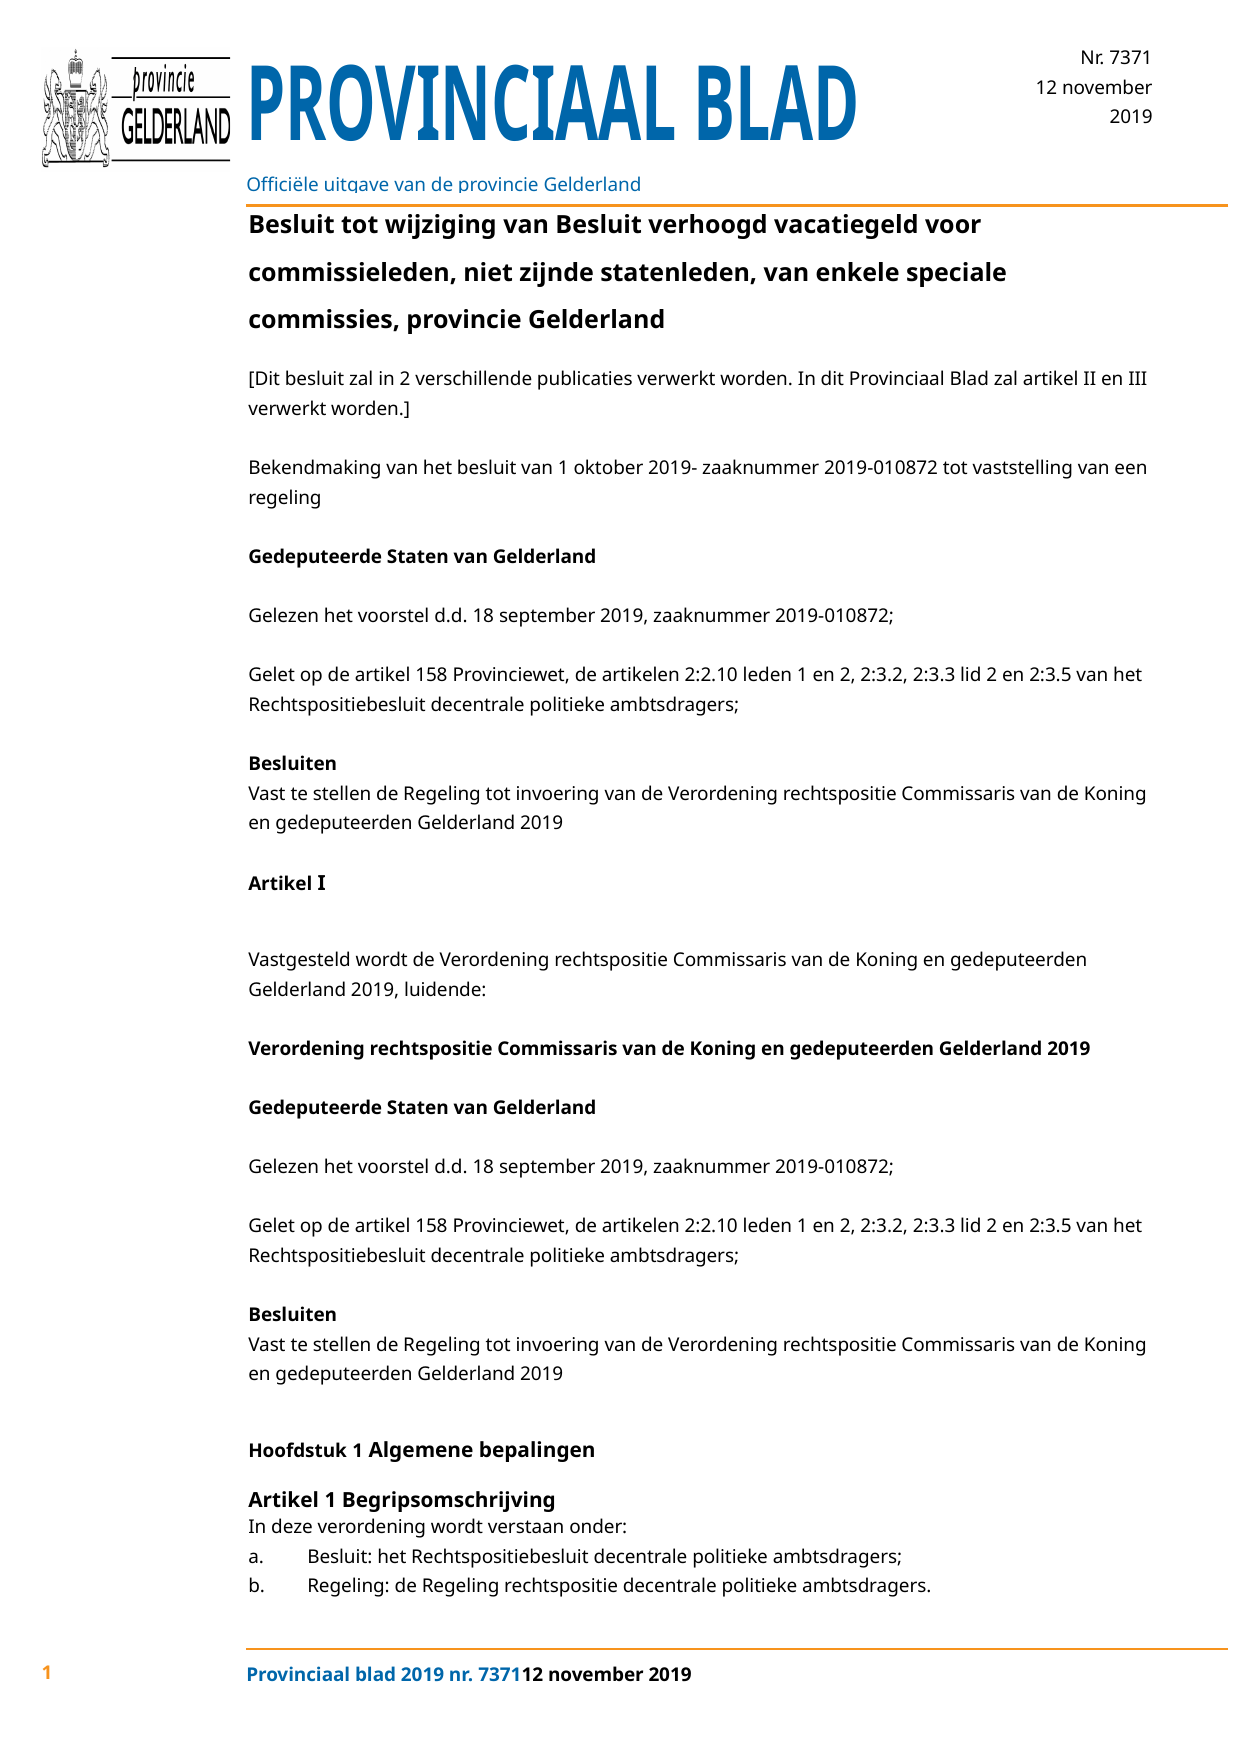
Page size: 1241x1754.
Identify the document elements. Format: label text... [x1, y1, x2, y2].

text Gelet op de artikel 158 Provinciewet, de artikelen 2:2.10 leden 1 en 2, 2:3.2, 2:3.3 lid 2 en 2:3.5 van het Rechtspositiebesluit decentrale politieke ambtsdragers; [248, 1212, 1152, 1268]
list Besluit: het Rechtspositiebesluit decentrale politieke ambtsdragers; [248, 1543, 1152, 1568]
text Bekendmaking van het besluit van 1 oktober 2019- zaaknummer 2019-010872 tot vaststelling van een regeling [248, 454, 1152, 509]
text Gedeputeerde Staten van Gelderland [248, 1094, 1152, 1120]
text Artikel I [248, 868, 1152, 897]
text In deze verordening wordt verstaan onder: [248, 1513, 1152, 1539]
text Hoofdstuk 1 Algemene bepalingen [248, 1436, 1152, 1464]
text Besluiten [248, 1301, 1152, 1327]
text Gelet op de artikel 158 Provinciewet, de artikelen 2:2.10 leden 1 en 2, 2:3.2, 2:3.3 lid 2 en 2:3.5 van het Rechtspositiebesluit decentrale politieke ambtsdragers; [248, 661, 1152, 717]
text Verordening rechtspositie Commissaris van de Koning en gedeputeerden Gelderland 2019 [248, 1035, 1152, 1061]
text Besluit tot wijziging van Besluit verhoogd vacatiegeld voor commissieleden, niet zijnde statenleden, van enkele speciale commissies, provincie Gelderland [248, 207, 1152, 336]
text Vast te stellen de Regeling tot invoering van de Verordening rechtspositie Commissaris van de Koning en gedeputeerden Gelderland 2019 [248, 780, 1152, 835]
text Gelezen het voorstel d.d. 18 september 2019, zaaknummer 2019-010872; [248, 602, 1152, 628]
text [Dit besluit zal in 2 verschillende publicaties verwerkt worden. In dit Provinciaal Blad zal artikel II en III verwerkt worden.] [248, 366, 1152, 421]
text Artikel 1 Begripsomschrijving [248, 1485, 1152, 1513]
text Gedeputeerde Staten van Gelderland [248, 543, 1152, 569]
text Vastgesteld wordt de Verordening rechtspositie Commissaris van de Koning en gedeputeerden Gelderland 2019, luidende: [248, 946, 1152, 1001]
picture [41, 47, 231, 172]
text Vast te stellen de Regeling tot invoering van de Verordening rechtspositie Commissaris van de Koning en gedeputeerden Gelderland 2019 [248, 1331, 1152, 1386]
text Gelezen het voorstel d.d. 18 september 2019, zaaknummer 2019-010872; [248, 1153, 1152, 1179]
text Besluiten [248, 750, 1152, 776]
list Regeling: de Regeling rechtspositie decentrale politieke ambtsdragers. [248, 1572, 1152, 1598]
